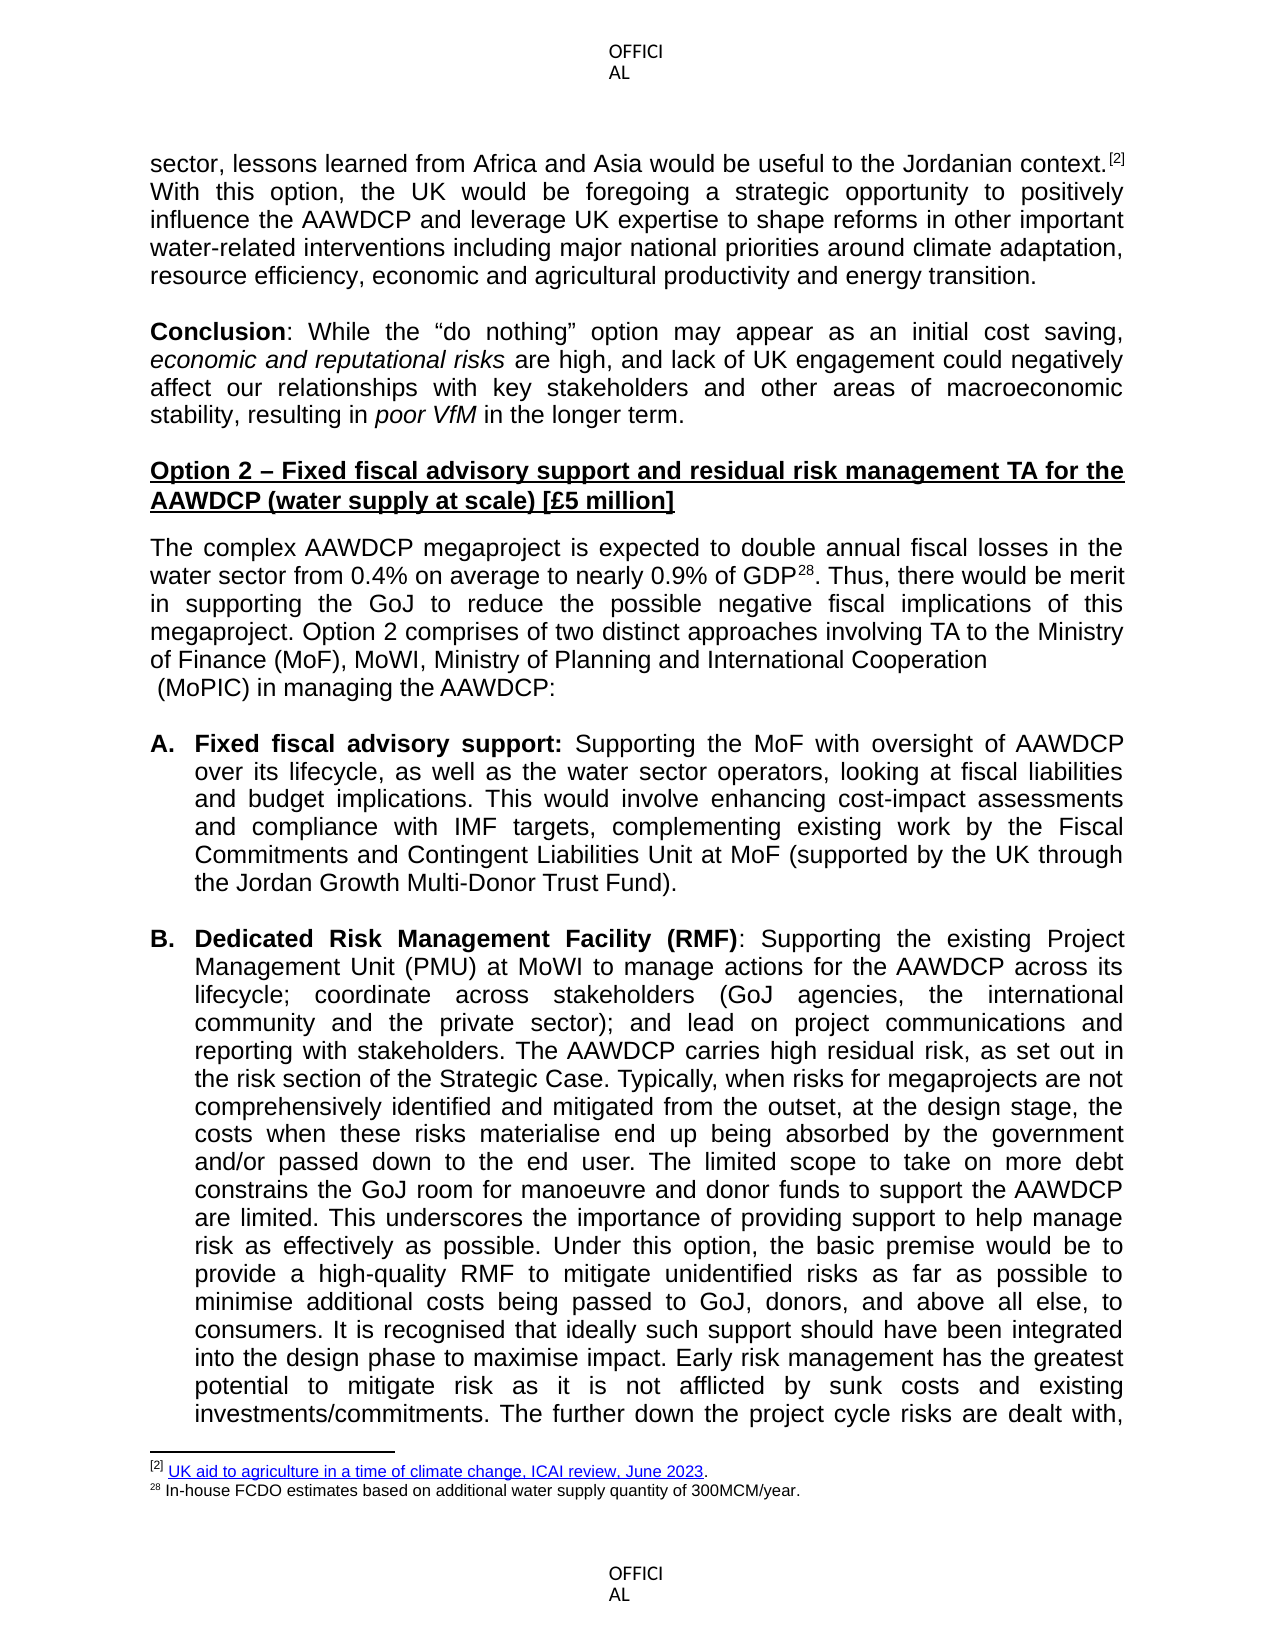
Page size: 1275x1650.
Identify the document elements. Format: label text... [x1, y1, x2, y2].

text The complex AAWDCP megaproject is expected to double annual fiscal losses in the water sector from 0.4% on average to nearly 0.9% of GDP. Thus, there would be merit in supporting the GoJ to reduce the possible negative fiscal implications of this megaproject. Option 2 comprises of two distinct approaches involving TA to the Ministry of Finance (MoF), MoWI, Ministry of Planning and International Cooperation [150, 534, 1125, 673]
list Fixed fiscal advisory support: Supporting the MoF with oversight of AAWDCP over its lifecycle, as well as the water sector operators, looking at fiscal liabilities and budget implications. This would involve enhancing cost-impact assessments and compliance with IMF targets, complementing existing work by the Fiscal Commitments and Contingent Liabilities Unit at MoF (supported by the UK through the Jordan Growth Multi-Donor Trust Fund). [150, 729, 1125, 897]
text In-house FCDO estimates based on additional water supply quantity of 300MCM/year. [150, 1481, 1125, 1500]
text UK aid to agriculture in a time of climate change, ICAI review, June 2023. [150, 1458, 1125, 1481]
text (MoPIC) in managing the AAWDCP: [150, 673, 1125, 701]
text sector, lessons learned from Africa and Asia would be useful to the Jordanian context. With this option, the UK would be foregoing a strategic opportunity to positively influence the AAWDCP and leverage UK expertise to shape reforms in other important water-related interventions including major national priorities around climate adaptation, resource efficiency, economic and agricultural productivity and energy transition. [150, 150, 1125, 289]
list Dedicated Risk Management Facility (RMF): Supporting the existing Project Management Unit (PMU) at MoWI to manage actions for the AAWDCP across its lifecycle; coordinate across stakeholders (GoJ agencies, the international community and the private sector); and lead on project communications and reporting with stakeholders. The AAWDCP carries high residual risk, as set out in the risk section of the Strategic Case. Typically, when risks for megaprojects are not comprehensively identified and mitigated from the outset, at the design stage, the costs when these risks materialise end up being absorbed by the government and/or passed down to the end user. The limited scope to take on more debt constrains the GoJ room for manoeuvre and donor funds to support the AAWDCP are limited. This underscores the importance of providing support to help manage risk as effectively as possible. Under this option, the basic premise would be to provide a high-quality RMF to mitigate unidentified risks as far as possible to minimise additional costs being passed to GoJ, donors, and above all else, to consumers. It is recognised that ideally such support should have been integrated into the design phase to maximise impact. Early risk management has the greatest potential to mitigate risk as it is not afflicted by sunk costs and existing investments/commitments. The further down the project cycle risks are dealt with, [150, 925, 1125, 1427]
text Option 2 – Fixed fiscal advisory support and residual risk management TA for the [150, 457, 1125, 481]
text AAWDCP (water supply at scale) [£5 million] [150, 483, 1125, 515]
text Conclusion: While the “do nothing” option may appear as an initial cost saving, economic and reputational risks are high, and lack of UK engagement could negatively affect our relationships with key stakeholders and other areas of macroeconomic stability, resulting in poor VfM in the longer term. [150, 317, 1125, 429]
